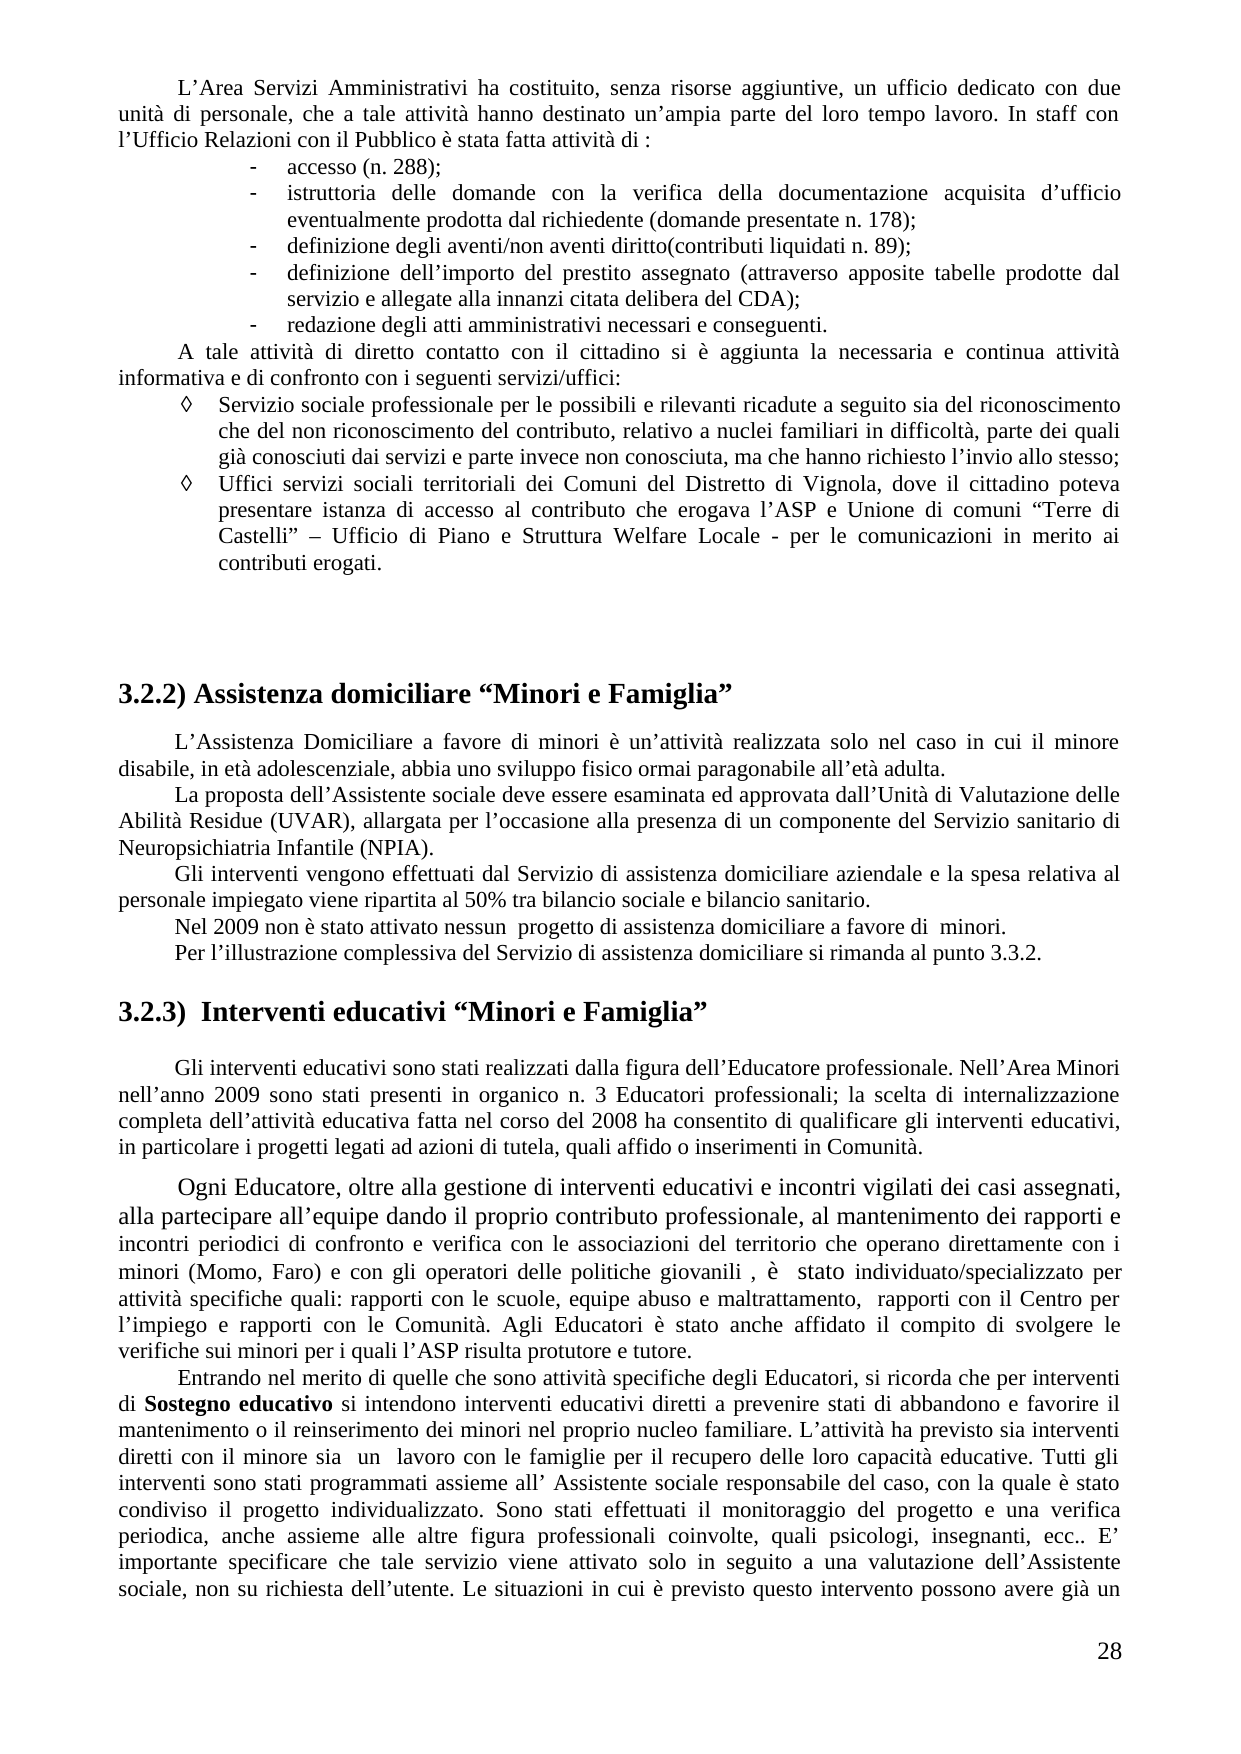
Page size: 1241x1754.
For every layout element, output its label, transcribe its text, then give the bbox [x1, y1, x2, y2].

list accesso (n. 288); [249, 153, 1122, 179]
list istruttoria delle domande con la verifica della documentazione acquisita d’ufficio eventualmente prodotta dal richiedente (domande presentate n. 178); [249, 179, 1122, 232]
text A tale attività di diretto contatto con il cittadino si è aggiunta la necessaria e continua attività informativa e di confronto con i seguenti servizi/uffici: [118, 338, 1122, 391]
text La proposta dell’Assistente sociale deve essere esaminata ed approvata dall’Unità di Valutazione delle Abilità Residue (UVAR), allargata per l’occasione alla presenza di un componente del Servizio sanitario di Neuropsichiatria Infantile (NPIA). [118, 781, 1122, 860]
list Uffici servizi sociali territoriali dei Comuni del Distretto di Vignola, dove il cittadino poteva presentare istanza di accesso al contributo che erogava l’ASP e Unione di comuni “Terre di Castelli” – Ufficio di Piano e Struttura Welfare Locale - per le comunicazioni in merito ai contributi erogati. [181, 470, 1122, 575]
text Entrando nel merito di quelle che sono attività specifiche degli Educatori, si ricorda che per interventi di Sostegno educativo si intendono interventi educativi diretti a prevenire stati di abbandono e favorire il mantenimento o il reinserimento dei minori nel proprio nucleo familiare. L’attività ha previsto sia interventi diretti con il minore sia un lavoro con le famiglie per il recupero delle loro capacità educative. Tutti gli interventi sono stati programmati assieme all’ Assistente sociale responsabile del caso, con la quale è stato condiviso il progetto individualizzato. Sono stati effettuati il monitoraggio del progetto e una verifica periodica, anche assieme alle altre figura professionali coinvolte, quali psicologi, insegnanti, ecc.. E’ importante specificare che tale servizio viene attivato solo in seguito a una valutazione dell’Assistente sociale, non su richiesta dell’utente. Le situazioni in cui è previsto questo intervento possono avere già un [118, 1364, 1122, 1601]
text Nel 2009 non è stato attivato nessun progetto di assistenza domiciliare a favore di minori. [118, 913, 1122, 939]
list redazione degli atti amministrativi necessari e conseguenti. [249, 311, 1122, 338]
text L’Area Servizi Amministrativi ha costituito, senza risorse aggiuntive, un ufficio dedicato con due unità di personale, che a tale attività hanno destinato un’ampia parte del loro tempo lavoro. In staff con l’Ufficio Relazioni con il Pubblico è stata fatta attività di : [118, 74, 1122, 153]
text 3.2.2) Assistenza domiciliare “Minori e Famiglia” [118, 676, 1122, 709]
list Servizio sociale professionale per le possibili e rilevanti ricadute a seguito sia del riconoscimento che del non riconoscimento del contributo, relativo a nuclei familiari in difficoltà, parte dei quali già conosciuti dai servizi e parte invece non conosciuta, ma che hanno richiesto l’invio allo stesso; [181, 391, 1122, 470]
text Per l’illustrazione complessiva del Servizio di assistenza domiciliare si rimanda al punto 3.3.2. [118, 939, 1122, 966]
text Gli interventi vengono effettuati dal Servizio di assistenza domiciliare aziendale e la spesa relativa al personale impiegato viene ripartita al 50% tra bilancio sociale e bilancio sanitario. [118, 860, 1122, 913]
list definizione degli aventi/non aventi diritto(contributi liquidati n. 89); [249, 232, 1122, 259]
text L’Assistenza Domiciliare a favore di minori è un’attività realizzata solo nel caso in cui il minore disabile, in età adolescenziale, abbia uno sviluppo fisico ormai paragonabile all’età adulta. [118, 728, 1122, 781]
text 3.2.3) Interventi educativi “Minori e Famiglia” [118, 994, 1122, 1028]
text Ogni Educatore, oltre alla gestione di interventi educativi e incontri vigilati dei casi assegnati, alla partecipare all’equipe dando il proprio contributo professionale, al mantenimento dei rapporti e incontri periodici di confronto e verifica con le associazioni del territorio che operano direttamente con i minori (Momo, Faro) e con gli operatori delle politiche giovanili , è stato individuato/specializzato per attività specifiche quali: rapporti con le scuole, equipe abuso e maltrattamento, rapporti con il Centro per l’impiego e rapporti con le Comunità. Agli Educatori è stato anche affidato il compito di svolgere le verifiche sui minori per i quali l’ASP risulta protutore e tutore. [118, 1172, 1122, 1364]
text Gli interventi educativi sono stati realizzati dalla figura dell’Educatore professionale. Nell’Area Minori nell’anno 2009 sono stati presenti in organico n. 3 Educatori professionali; la scelta di internalizzazione completa dell’attività educativa fatta nel corso del 2008 ha consentito di qualificare gli interventi educativi, in particolare i progetti legati ad azioni di tutela, quali affido o inserimenti in Comunità. [118, 1054, 1122, 1160]
list definizione dell’importo del prestito assegnato (attraverso apposite tabelle prodotte dal servizio e allegate alla innanzi citata delibera del CDA); [249, 259, 1122, 311]
